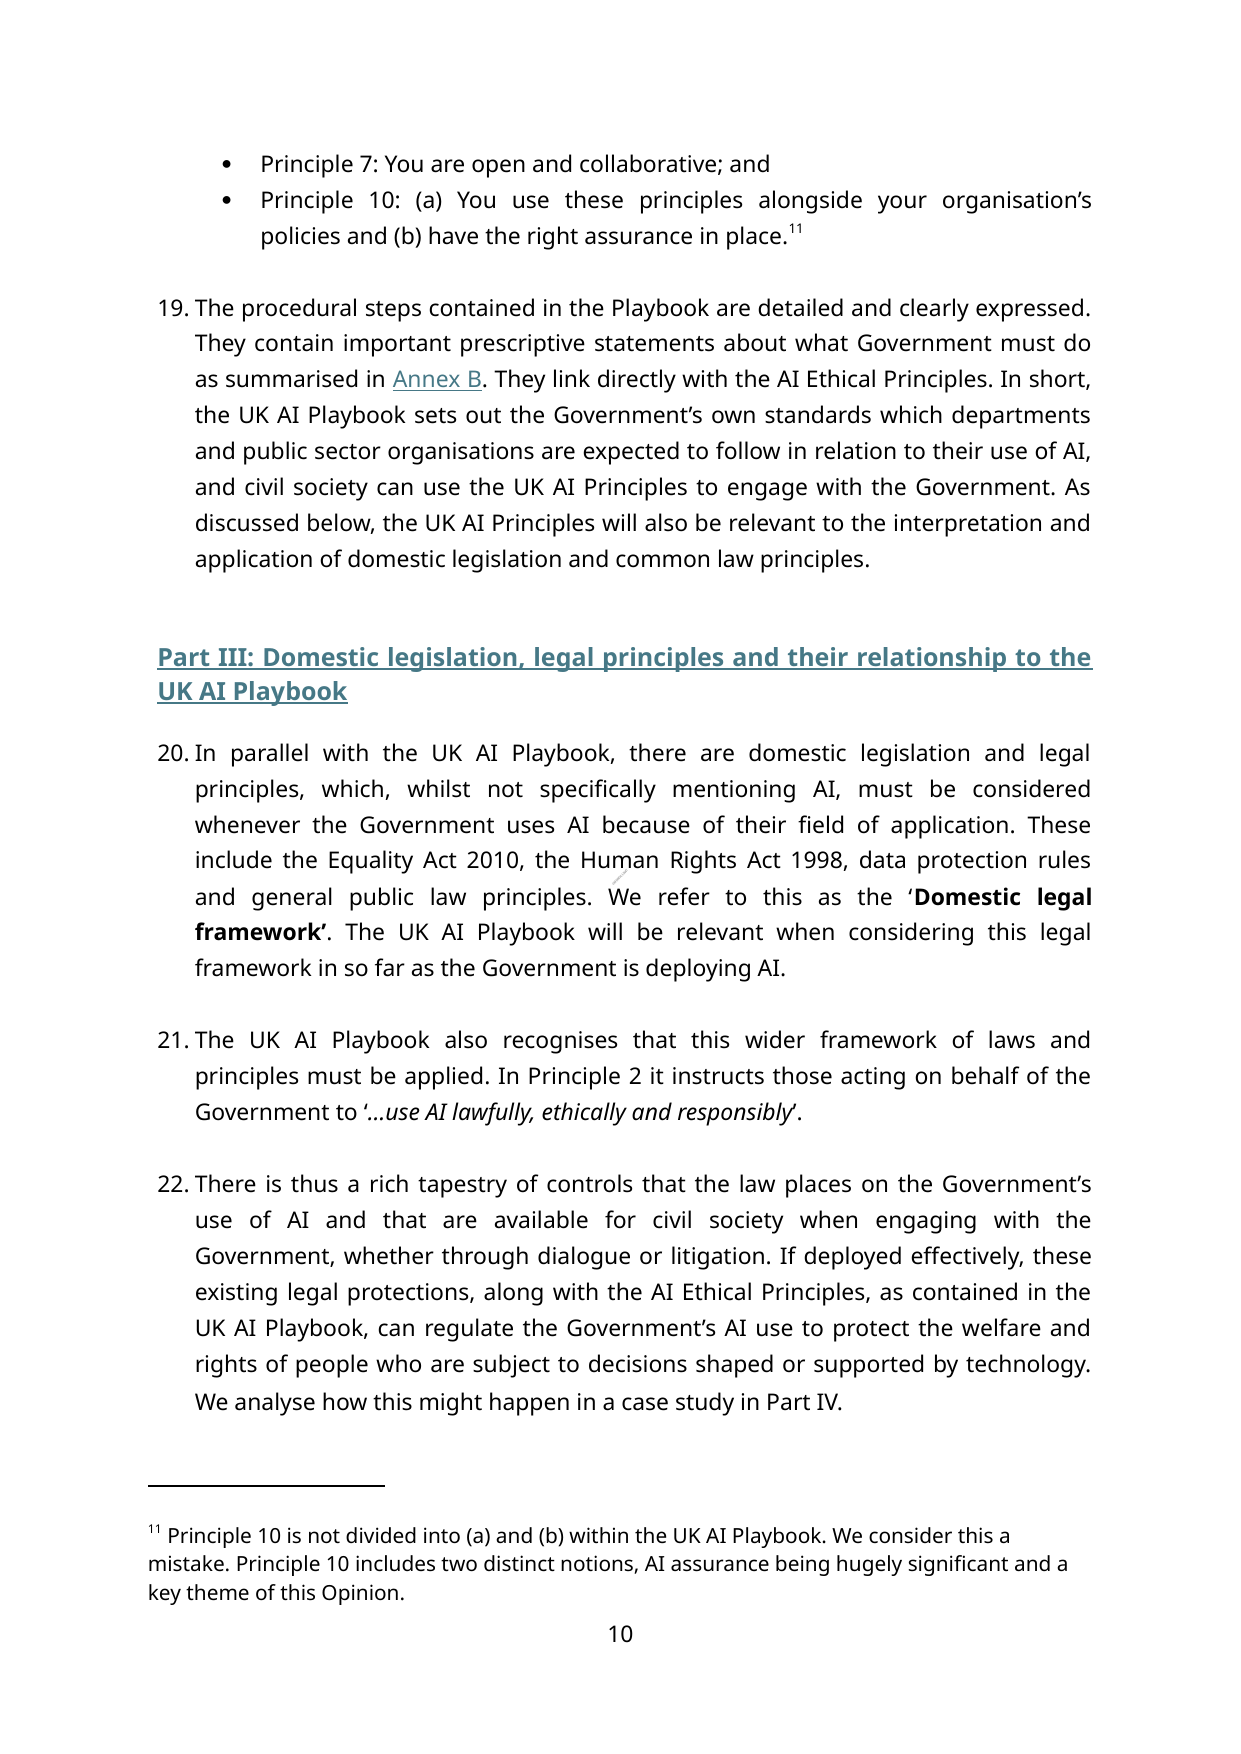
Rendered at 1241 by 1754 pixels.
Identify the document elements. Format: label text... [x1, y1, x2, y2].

list In parallel with the UK AI Playbook, there are domestic legislation and legal principles, which, whilst not specifically mentioning AI, must be considered whenever the Government uses AI because of their field of application. These include the Equality Act 2010, the Human Rights Act 1998, data protection rules and general public law principles. We refer to this as the ‘Domestic legal framework’. The UK AI Playbook will be relevant when considering this legal framework in so far as the Government is deploying AI. [157, 737, 1092, 983]
list Principle 7: You are open and collaborative; and [223, 148, 1092, 179]
list Principle 10: (a) You use these principles alongside your organisation’s policies and (b) have the right assurance in place. [223, 184, 1092, 251]
text Part III: Domestic legislation, legal principles and their relationship to the [157, 608, 1092, 668]
list The UK AI Playbook also recognises that this wider framework of laws and principles must be applied. In Principle 2 it instructs those acting on behalf of the Government to ‘…use AI lawfully, ethically and responsibly’. [157, 1024, 1092, 1127]
list Principle 10 is not divided into (a) and (b) within the UK AI Playbook. We consider this a mistake. Principle 10 includes two distinct notions, AI assurance being hugely significant and a key theme of this Opinion. [148, 1521, 1092, 1606]
list The procedural steps contained in the Playbook are detailed and clearly expressed. They contain important prescriptive statements about what Government must do as summarised in Annex B. They link directly with the AI Ethical Principles. In short, the UK AI Playbook sets out the Government’s own standards which departments and public sector organisations are expected to follow in relation to their use of AI, and civil society can use the UK AI Principles to engage with the Government. As discussed below, the UK AI Principles will also be relevant to the interpretation and application of domestic legislation and common law principles. [157, 291, 1092, 574]
list There is thus a rich tapestry of controls that the law places on the Government’s use of AI and that are available for civil society when engaging with the Government, whether through dialogue or litigation. If deployed effectively, these existing legal protections, along with the AI Ethical Principles, as contained in the UK AI Playbook, can regulate the Government’s AI use to protect the welfare and rights of people who are subject to decisions shaped or supported by technology. We analyse how this might happen in a case study in Part IV. [157, 1168, 1092, 1418]
text UK AI Playbook [157, 670, 1092, 707]
